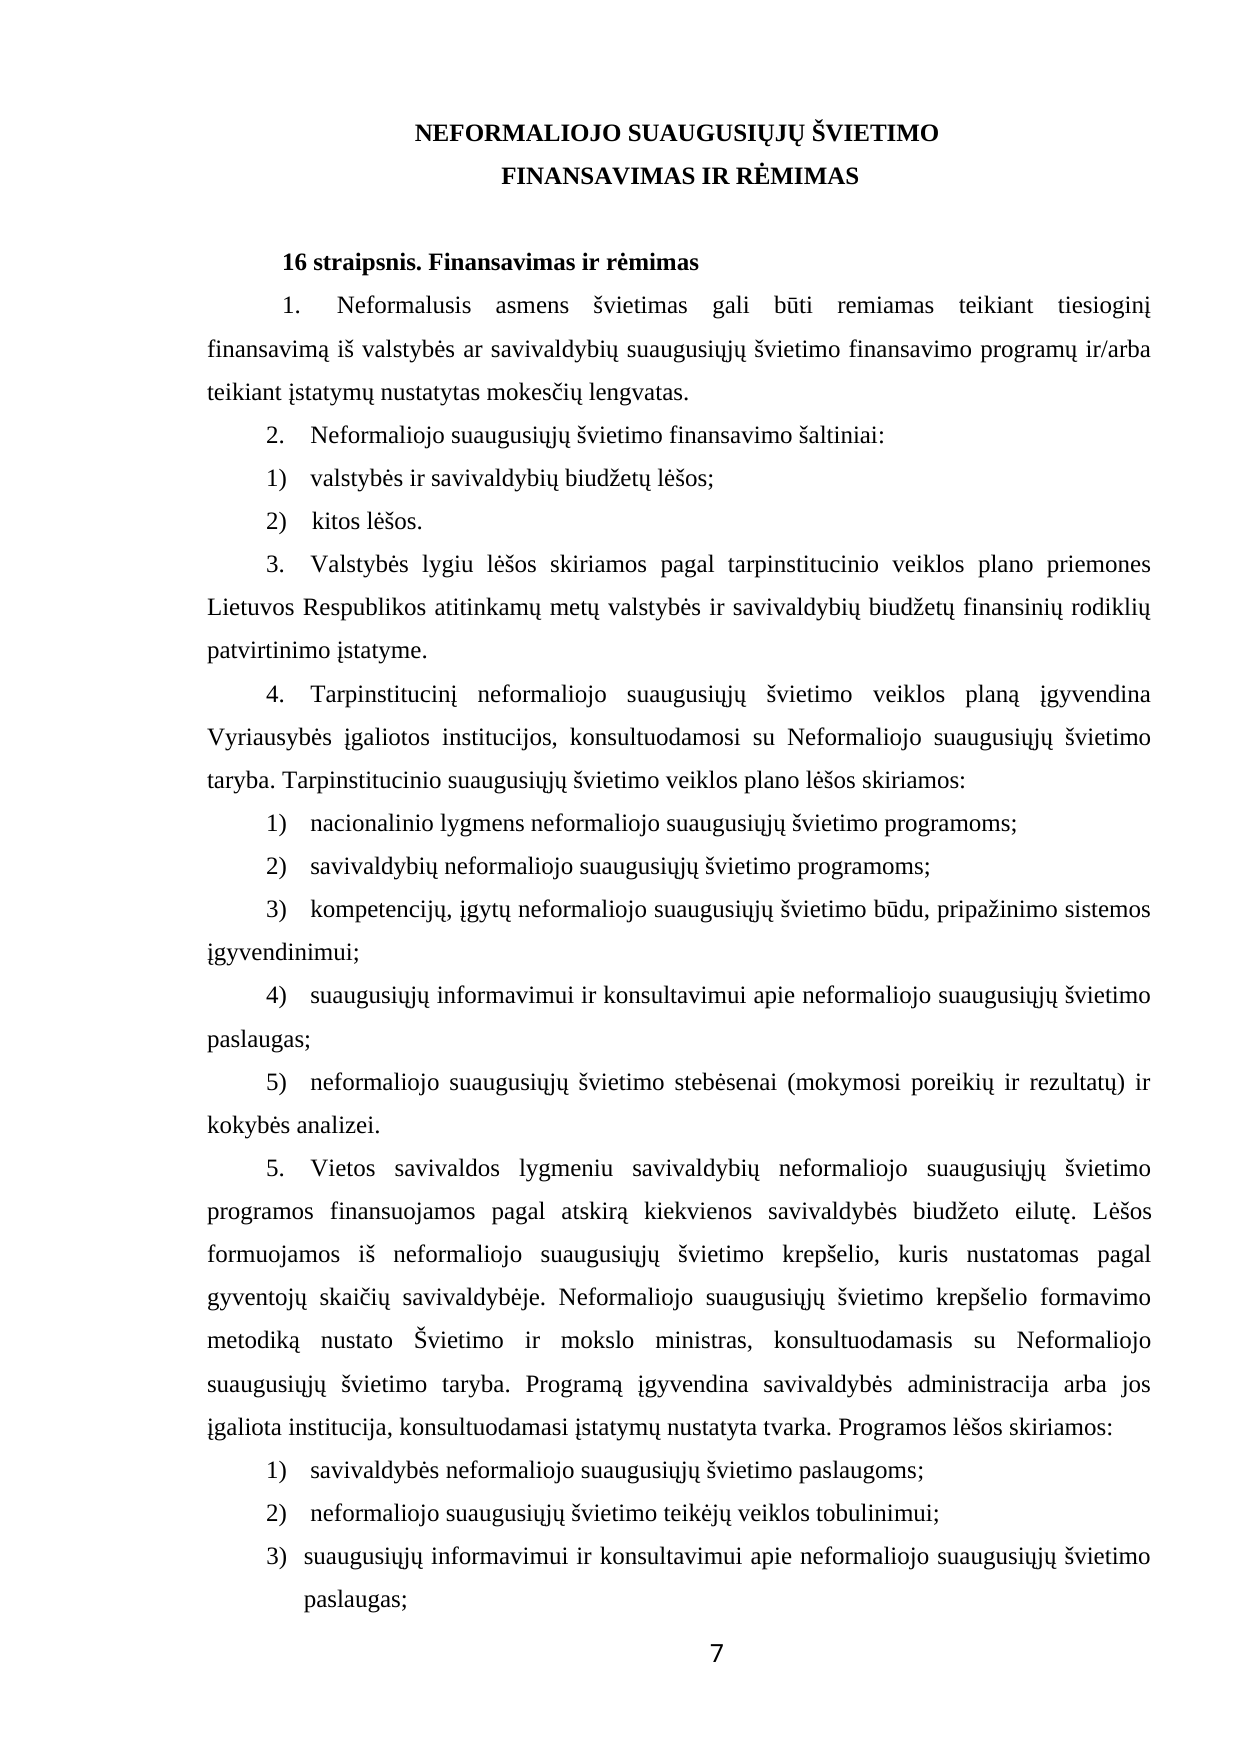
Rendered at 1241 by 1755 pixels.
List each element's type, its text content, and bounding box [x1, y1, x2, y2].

text 2) kitos lėšos. [266, 506, 1152, 535]
text 3. Valstybės lygiu lėšos skiriamos pagal tarpinstitucinio veiklos plano priemones Lietuvos Respublikos atitinkamų metų valstybės ir savivaldybių biudžetų finansinių rodiklių patvirtinimo įstatyme. [207, 549, 1152, 664]
text 1) nacionalinio lygmens neformaliojo suaugusiųjų švietimo programoms; [207, 808, 1152, 837]
text NEFORMALIOJO SUAUGUSIŲJŲ ŠVIETIMO [207, 118, 1154, 147]
text 4. Tarpinstitucinį neformaliojo suaugusiųjų švietimo veiklos planą įgyvendina Vyriausybės įgaliotos institucijos, konsultuodamosi su Neformaliojo suaugusiųjų švietimo taryba. Tarpinstitucinio suaugusiųjų švietimo veiklos plano lėšos skiriamos: [207, 679, 1152, 794]
text 3) suaugusiųjų informavimui ir konsultavimui apie neformaliojo suaugusiųjų švietimo paslaugas; [266, 1541, 1152, 1613]
text 1) valstybės ir savivaldybių biudžetų lėšos; [207, 463, 1152, 492]
text 5) neformaliojo suaugusiųjų švietimo stebėsenai (mokymosi poreikių ir rezultatų) ir kokybės analizei. [207, 1067, 1152, 1139]
text 1. Neformalusis asmens švietimas gali būti remiamas teikiant tiesioginį finansavimą iš valstybės ar savivaldybių suaugusiųjų švietimo finansavimo programų ir/arba teikiant įstatymų nustatytas mokesčių lengvatas. [207, 291, 1152, 406]
text 4) suaugusiųjų informavimui ir konsultavimui apie neformaliojo suaugusiųjų švietimo paslaugas; [207, 981, 1152, 1052]
text 3) kompetencijų, įgytų neformaliojo suaugusiųjų švietimo būdu, pripažinimo sistemos įgyvendinimui; [207, 894, 1152, 966]
text 5. Vietos savivaldos lygmeniu savivaldybių neformaliojo suaugusiųjų švietimo programos finansuojamos pagal atskirą kiekvienos savivaldybės biudžeto eilutę. Lėšos formuojamos iš neformaliojo suaugusiųjų švietimo krepšelio, kuris nustatomas pagal gyventojų skaičių savivaldybėje. Neformaliojo suaugusiųjų švietimo krepšelio formavimo metodiką nustato Švietimo ir mokslo ministras, konsultuodamasis su Neformaliojo suaugusiųjų švietimo taryba. Programą įgyvendina savivaldybės administracija arba jos įgaliota institucija, konsultuodamasi įstatymų nustatyta tvarka. Programos lėšos skiriamos: [207, 1153, 1152, 1441]
text 2) savivaldybių neformaliojo suaugusiųjų švietimo programoms; [207, 851, 1152, 880]
text 1) savivaldybės neformaliojo suaugusiųjų švietimo paslaugoms; [207, 1455, 1152, 1484]
text 2. Neformaliojo suaugusiųjų švietimo finansavimo šaltiniai: [207, 420, 1152, 449]
text 16 straipsnis. Finansavimas ir rėmimas [207, 247, 1154, 276]
text 2) neformaliojo suaugusiųjų švietimo teikėjų veiklos tobulinimui; [207, 1498, 1152, 1527]
text FINANSAVIMAS IR RĖMIMAS [207, 161, 1154, 190]
